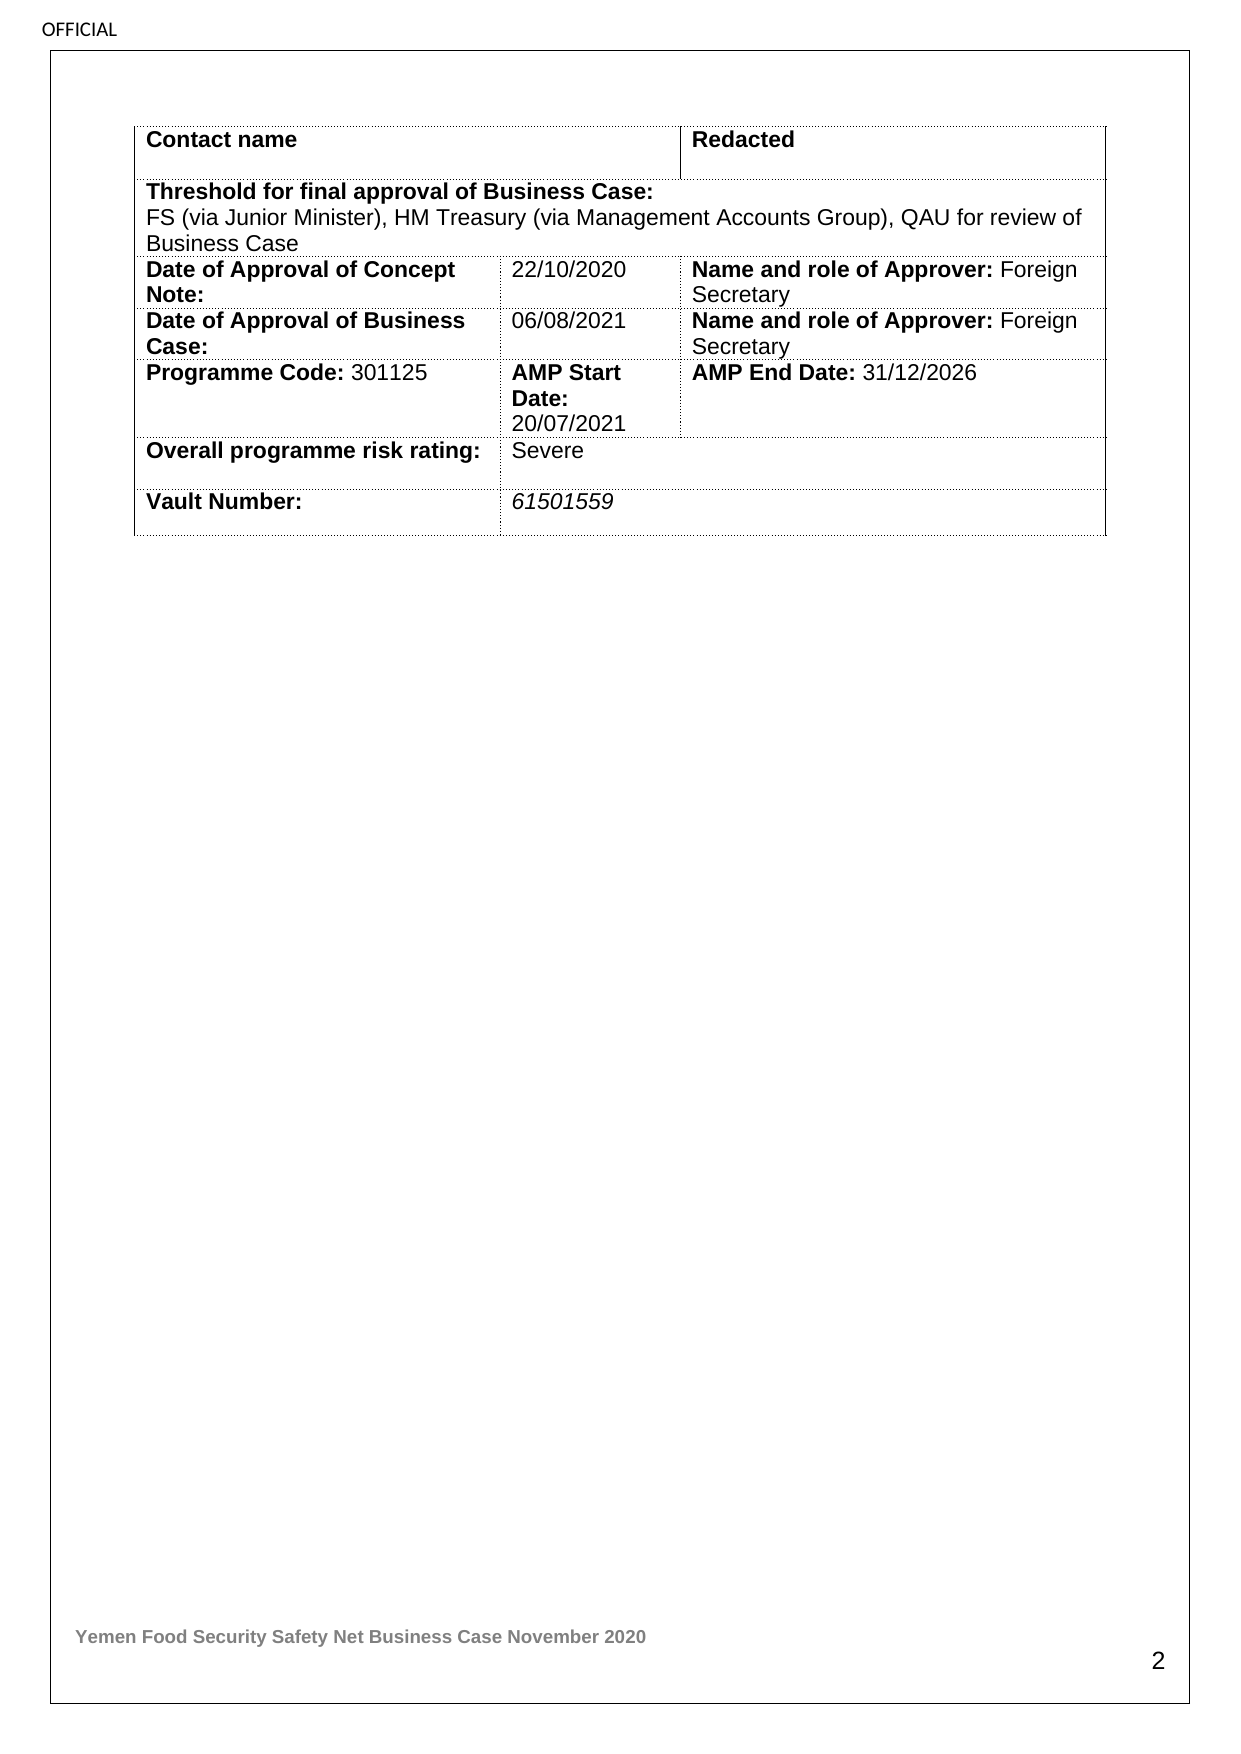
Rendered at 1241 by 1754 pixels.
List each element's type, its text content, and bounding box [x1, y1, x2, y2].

table_cell Overall programme risk rating: [135, 437, 500, 488]
table_cell 06/08/2021 [500, 308, 680, 359]
table_cell Programme Code: 301125 [135, 359, 500, 437]
table_cell Contact name [135, 126, 680, 178]
table_cell 22/10/2020 [500, 256, 680, 308]
table_cell AMP End Date: 31/12/2026 [680, 359, 1105, 437]
table_cell Vault Number: [135, 489, 500, 535]
table_cell Threshold for final approval of Business Case: FS (via Junior Minister), HM Treasury (via Management Accounts Group), QAU for review of Business Case [135, 179, 1105, 256]
table_cell Name and role of Approver: Foreign Secretary [680, 308, 1105, 359]
table_cell Date of Approval of Business Case: [135, 308, 500, 359]
table_cell Date of Approval of Concept Note: [135, 256, 500, 308]
table_cell AMP Start Date: 20/07/2021 [500, 359, 680, 437]
table_cell Name and role of Approver: Foreign Secretary [680, 256, 1105, 308]
table_cell Severe [500, 437, 1105, 488]
table_cell 61501559 [500, 489, 1105, 535]
table_cell Redacted [681, 126, 1105, 178]
